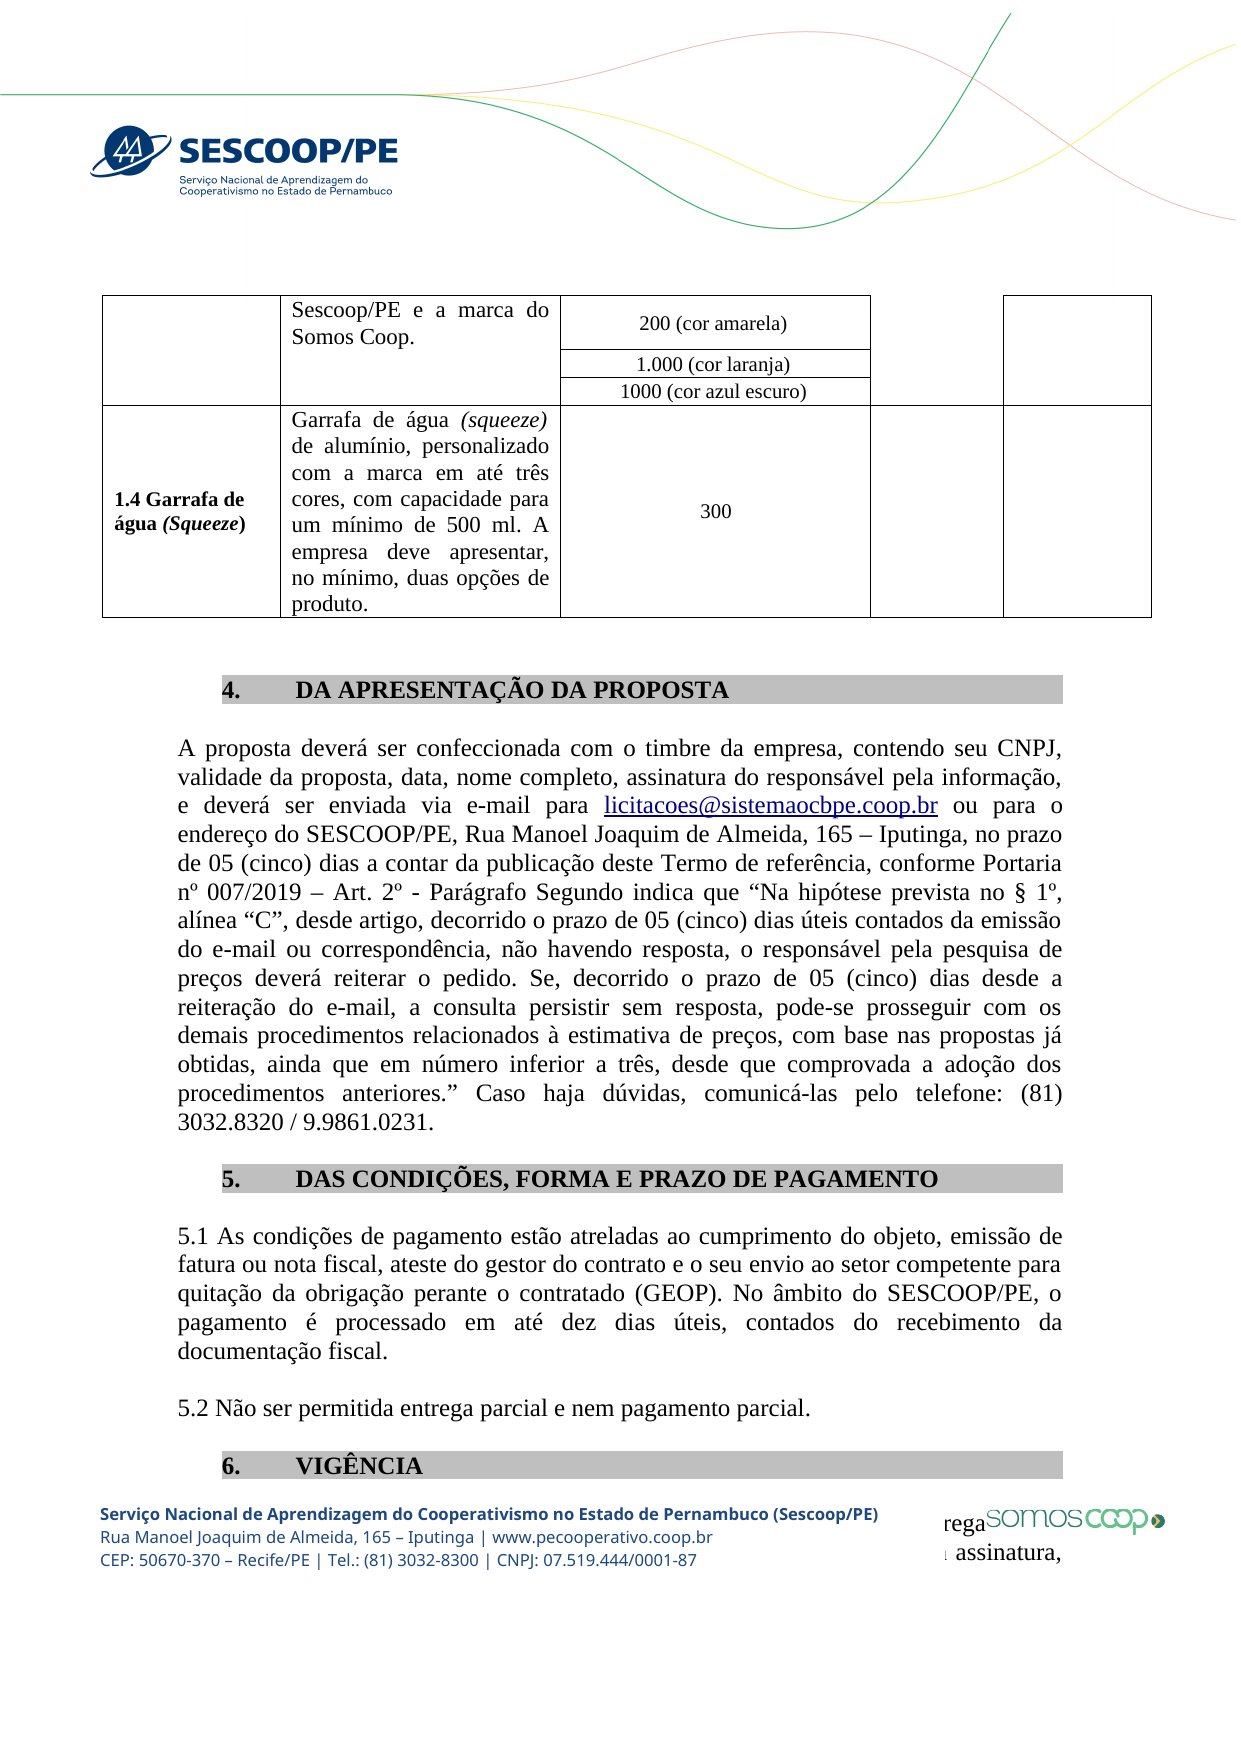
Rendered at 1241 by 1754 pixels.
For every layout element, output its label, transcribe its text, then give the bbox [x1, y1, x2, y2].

table_cell [1004, 406, 1151, 617]
table_cell Garrafa de água (squeeze) de alumínio, personalizado com a marca em até três cores, com capacidade para um mínimo de 500 ml. A empresa deve apresentar, no mínimo, duas opções de produto. [281, 406, 560, 617]
table_cell [281, 349, 560, 377]
table_cell [1004, 309, 1151, 349]
list VIGÊNCIA [222, 1451, 1063, 1479]
table_cell [871, 349, 1003, 377]
table_cell Pulseiras de silicone coloridas para identificação dos participantes. Impressão em uma única cor, contendo a marca do Sescoop/PE e a marca do Somos Coop. [281, 309, 560, 349]
table_cell [871, 309, 1003, 349]
table_cell [1004, 377, 1151, 405]
list DAS CONDIÇÕES, FORMA E PRAZO DE PAGAMENTO [222, 1164, 1063, 1193]
table_cell [281, 377, 560, 405]
text A proposta deverá ser confeccionada com o timbre da empresa, contendo seu CNPJ, validade da proposta, data, nome completo, assinatura do responsável pela informação, e deverá ser enviada via e-mail para licitacoes@sistemaocbpe.coop.br ou para o endereço do SESCOOP/PE, Rua Manoel Joaquim de Almeida, 165 – Iputinga, no prazo de 05 (cinco) dias a contar da publicação deste Termo de referência, conforme Portaria nº 007/2019 – Art. 2º - Parágrafo Segundo indica que “Na hipótese prevista no § 1º, alínea “C”, desde artigo, decorrido o prazo de 05 (cinco) dias úteis contados da emissão do e-mail ou correspondência, não havendo resposta, o responsável pela pesquisa de preços deverá reiterar o pedido. Se, decorrido o prazo de 05 (cinco) dias desde a reiteração do e-mail, a consulta persistir sem resposta, pode-se prosseguir com os demais procedimentos relacionados à estimativa de preços, com base nas propostas já obtidas, ainda que em número inferior a três, desde que comprovada a adoção dos procedimentos anteriores.” Caso haja dúvidas, comunicá-las pelo telefone: (81) 3032.8320 / 9.9861.0231. [177, 733, 1063, 1135]
text 5.1 As condições de pagamento estão atreladas ao cumprimento do objeto, emissão de fatura ou nota fiscal, ateste do gestor do contrato e o seu envio ao setor competente para quitação da obrigação perante o contratado (GEOP). No âmbito do SESCOOP/PE, o pagamento é processado em até dez dias úteis, contados do recebimento da documentação fiscal. [177, 1221, 1063, 1364]
text 6.1 A vigência deste instrumento, que não se confunde com o prazo de entrega dos serviços do Contrato, será de 12 (doze) meses, a contar da data de sua assinatura, podendo ser prorrogado mediante justificativa e Termo Aditivo. [945, 1508, 1063, 1594]
table_cell [871, 406, 1003, 617]
table_cell [103, 349, 280, 377]
table_cell 1.000 (cor laranja) [561, 350, 870, 377]
table_cell 300 [561, 406, 870, 617]
table_cell [1004, 349, 1151, 377]
table_cell 200 (cor amarela) [561, 309, 870, 349]
table_cell Pulseiras de silicone [103, 309, 280, 349]
list DA APRESENTAÇÃO DA PROPOSTA [222, 675, 1063, 704]
text 5.2 Não ser permitida entrega parcial e nem pagamento parcial. [133, 1393, 1107, 1422]
table_cell [871, 377, 1003, 405]
table_cell 1.4 Garrafa de água (Squeeze) [103, 406, 280, 617]
table_cell [103, 377, 280, 405]
table_cell 1000 (cor azul escuro) [561, 378, 870, 405]
